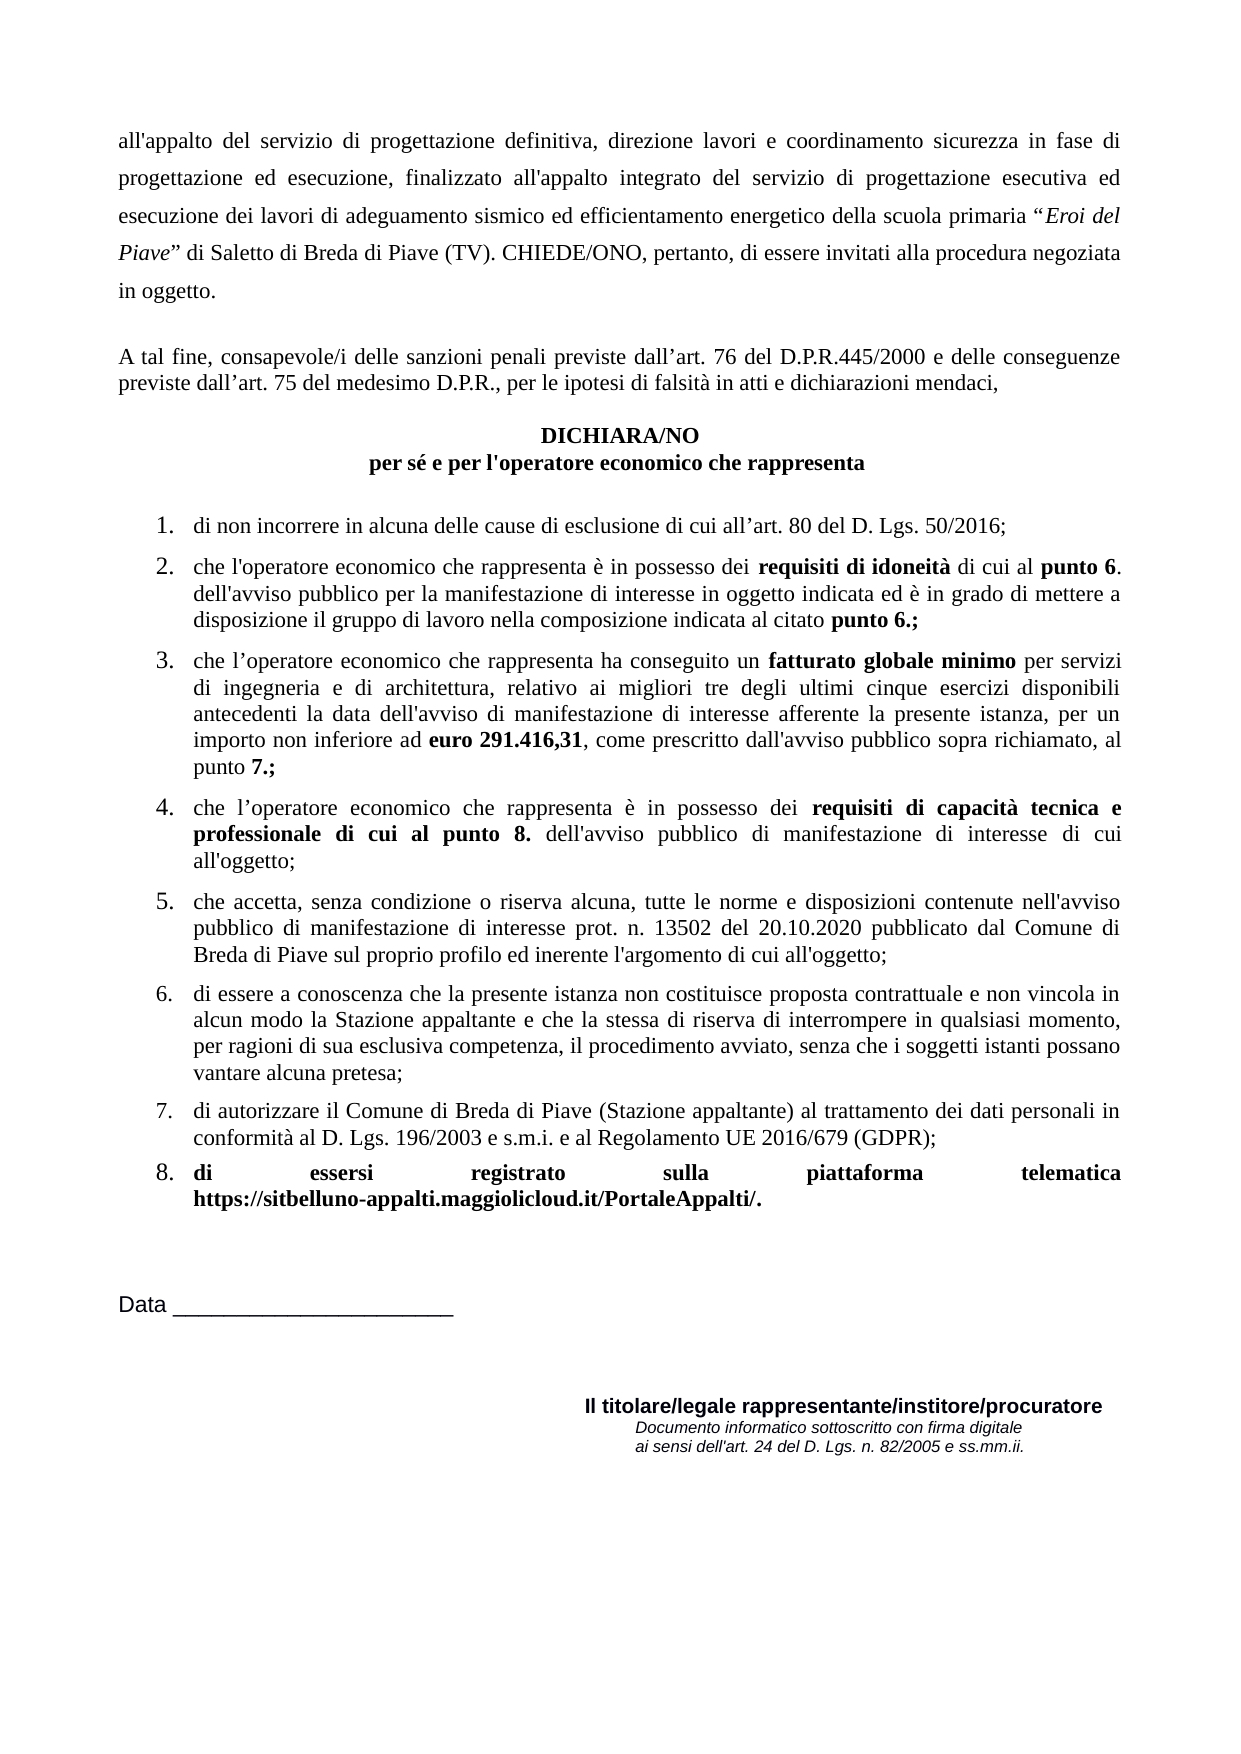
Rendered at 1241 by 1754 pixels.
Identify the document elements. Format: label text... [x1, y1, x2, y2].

text Data ______________________ [118, 1291, 1122, 1317]
text DICHIARA/NO [118, 422, 1122, 448]
text all'appalto del servizio di progettazione definitiva, direzione lavori e coordinamento sicurezza in fase di progettazione ed esecuzione, finalizzato all'appalto integrato del servizio di progettazione esecutiva ed esecuzione dei lavori di adeguamento sismico ed efficientamento energetico della scuola primaria “Eroi del Piave” di Saletto di Breda di Piave (TV). CHIEDE/ONO, pertanto, di essere invitati alla procedura negoziata in oggetto. [118, 118, 1122, 306]
list di essersi registrato sulla piattaforma telematica https://sitbelluno-appalti.maggiolicloud.it/PortaleAppalti/. [156, 1157, 1122, 1212]
list di essere a conoscenza che la presente istanza non costituisce proposta contrattuale e non vincola in alcun modo la Stazione appaltante e che la stessa di riserva di interrompere in qualsiasi momento, per ragioni di sua esclusiva competenza, il procedimento avviato, senza che i soggetti istanti possano vantare alcuna pretesa; [156, 980, 1122, 1085]
text Documento informatico sottoscritto con firma digitale [118, 1418, 1122, 1437]
list di non incorrere in alcuna delle cause di esclusione di cui all’art. 80 del D. Lgs. 50/2016; [156, 510, 1122, 539]
text A tal fine, consapevole/i delle sanzioni penali previste dall’art. 76 del D.P.R.445/2000 e delle conseguenze previste dall’art. 75 del medesimo D.P.R., per le ipotesi di falsità in atti e dichiarazioni mendaci, [118, 343, 1122, 396]
list che accetta, senza condizione o riserva alcuna, tutte le norme e disposizioni contenute nell'avviso pubblico di manifestazione di interesse prot. n. 13502 del 20.10.2020 pubblicato dal Comune di Breda di Piave sul proprio profilo ed inerente l'argomento di cui all'oggetto; [156, 886, 1122, 967]
list di autorizzare il Comune di Breda di Piave (Stazione appaltante) al trattamento dei dati personali in conformità al D. Lgs. 196/2003 e s.m.i. e al Regolamento UE 2016/679 (GDPR); [156, 1098, 1122, 1150]
text ai sensi dell'art. 24 del D. Lgs. n. 82/2005 e ss.mm.ii. [118, 1437, 1122, 1456]
list che l’operatore economico che rappresenta ha conseguito un fatturato globale minimo per servizi di ingegneria e di architettura, relativo ai migliori tre degli ultimi cinque esercizi disponibili antecedenti la data dell'avviso di manifestazione di interesse afferente la presente istanza, per un importo non inferiore ad euro 291.416,31, come prescritto dall'avviso pubblico sopra richiamato, al punto 7.; [156, 645, 1122, 779]
text Il titolare/legale rappresentante/institore/procuratore [118, 1394, 1122, 1418]
list che l’operatore economico che rappresenta è in possesso dei requisiti di capacità tecnica e professionale di cui al punto 8. dell'avviso pubblico di manifestazione di interesse di cui all'oggetto; [156, 792, 1122, 873]
list che l'operatore economico che rappresenta è in possesso dei requisiti di idoneità di cui al punto 6. dell'avviso pubblico per la manifestazione di interesse in oggetto indicata ed è in grado di mettere a disposizione il gruppo di lavoro nella composizione indicata al citato punto 6.; [156, 551, 1122, 633]
text per sé e per l'operatore economico che rappresenta [118, 448, 1122, 475]
